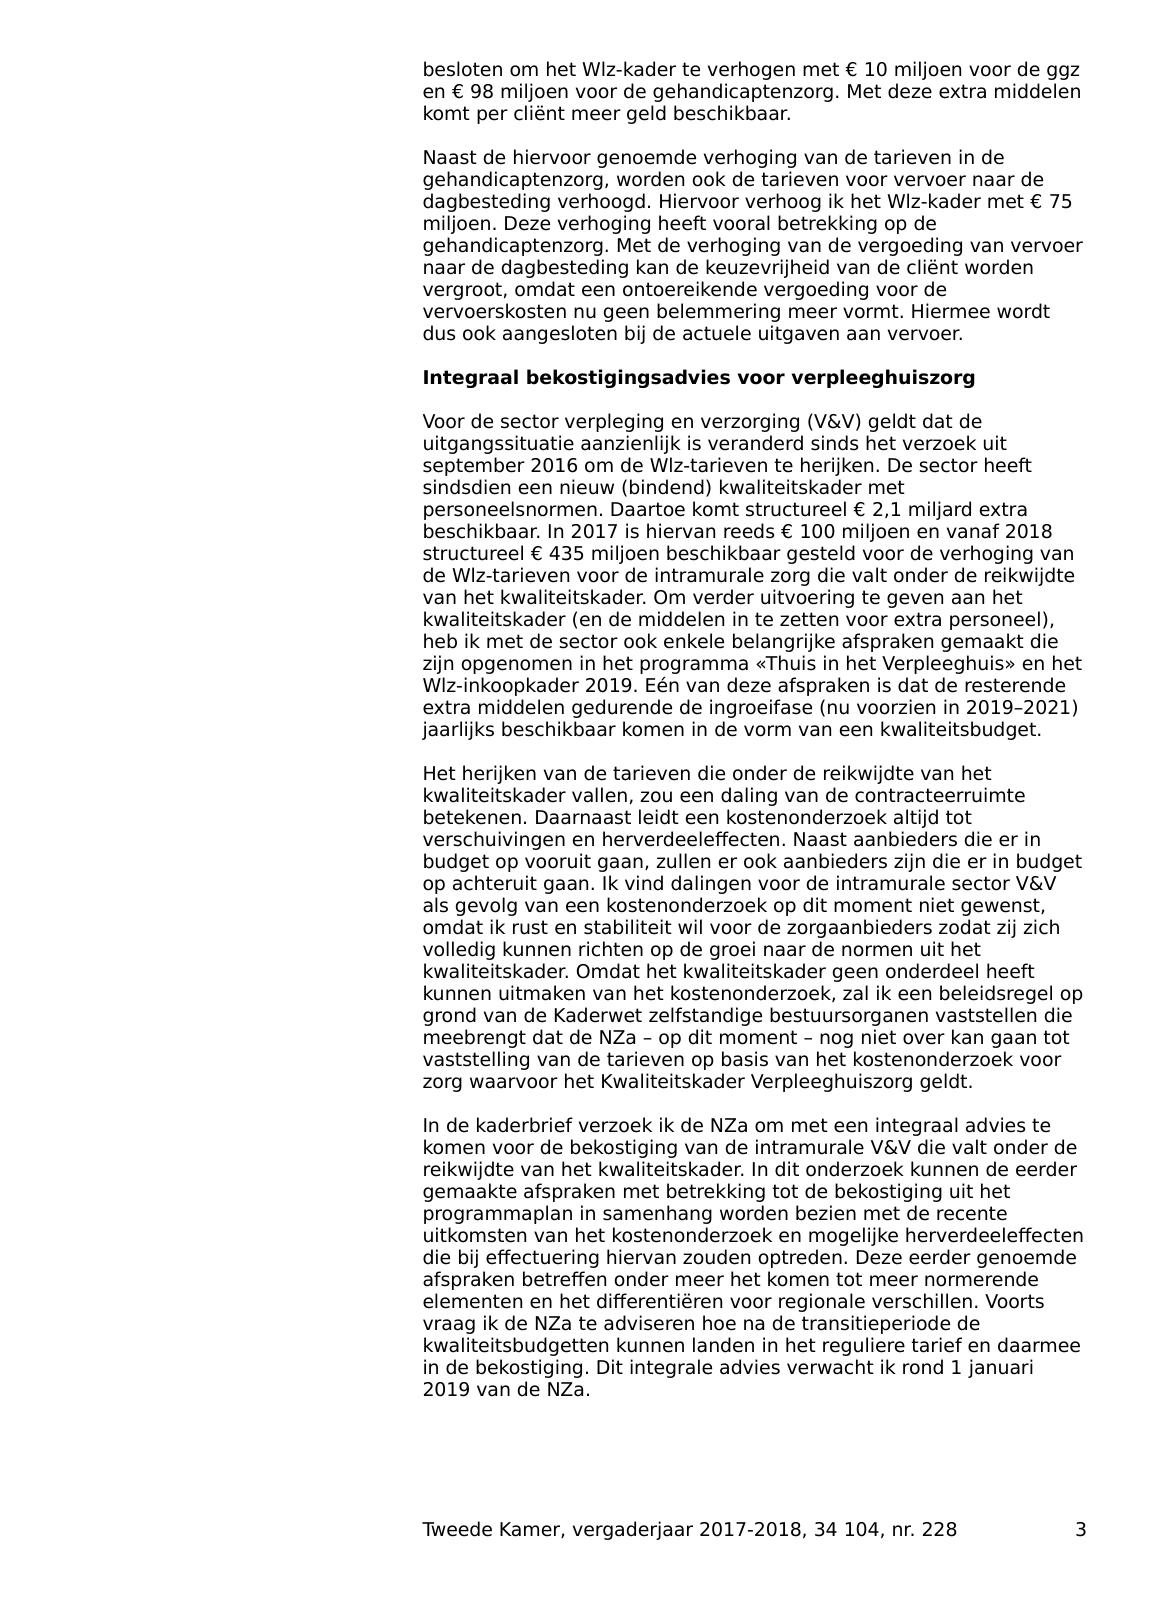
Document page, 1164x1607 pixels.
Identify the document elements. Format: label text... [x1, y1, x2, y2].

text Het herijken van de tarieven die onder de reikwijdte van het kwaliteitskader vallen, zou een daling van de contracteerruimte betekenen. Daarnaast leidt een kostenonderzoek altijd tot verschuivingen en herverdeeleffecten. Naast aanbieders die er in budget op vooruit gaan, zullen er ook aanbieders zijn die er in budget op achteruit gaan. Ik vind dalingen voor de intramurale sector V&V als gevolg van een kostenonderzoek op dit moment niet gewenst, omdat ik rust en stabiliteit wil voor de zorgaanbieders zodat zij zich volledig kunnen richten op de groei naar de normen uit het kwaliteitskader. Omdat het kwaliteitskader geen onderdeel heeft kunnen uitmaken van het kostenonderzoek, zal ik een beleidsregel op grond van de Kaderwet zelfstandige bestuursorganen vaststellen die meebrengt dat de NZa – op dit moment – nog niet over kan gaan tot vaststelling van de tarieven op basis van het kostenonderzoek voor zorg waarvoor het Kwaliteitskader Verpleeghuiszorg geldt. [422, 763, 1087, 1093]
text Naast de hiervoor genoemde verhoging van de tarieven in de gehandicaptenzorg, worden ook de tarieven voor vervoer naar de dagbesteding verhoogd. Hiervoor verhoog ik het Wlz-kader met € 75 miljoen. Deze verhoging heeft vooral betrekking op de gehandicaptenzorg. Met de verhoging van de vergoeding van vervoer naar de dagbesteding kan de keuzevrijheid van de cliënt worden vergroot, omdat een ontoereikende vergoeding voor de vervoerskosten nu geen belemmering meer vormt. Hiermee wordt dus ook aangesloten bij de actuele uitgaven aan vervoer. [422, 147, 1087, 345]
text Voor de sector verpleging en verzorging (V&V) geldt dat de uitgangssituatie aanzienlijk is veranderd sinds het verzoek uit september 2016 om de Wlz-tarieven te herijken. De sector heeft sindsdien een nieuw (bindend) kwaliteitskader met personeelsnormen. Daartoe komt structureel € 2,1 miljard extra beschikbaar. In 2017 is hiervan reeds € 100 miljoen en vanaf 2018 structureel € 435 miljoen beschikbaar gesteld voor de verhoging van de Wlz-tarieven voor de intramurale zorg die valt onder de reikwijdte van het kwaliteitskader. Om verder uitvoering te geven aan het kwaliteitskader (en de middelen in te zetten voor extra personeel), heb ik met de sector ook enkele belangrijke afspraken gemaakt die zijn opgenomen in het programma «Thuis in het Verpleeghuis» en het Wlz-inkoopkader 2019. Eén van deze afspraken is dat de resterende extra middelen gedurende de ingroeifase (nu voorzien in 2019–2021) jaarlijks beschikbaar komen in de vorm van een kwaliteitsbudget. [422, 411, 1087, 741]
text In de kaderbrief verzoek ik de NZa om met een integraal advies te komen voor de bekostiging van de intramurale V&V die valt onder de reikwijdte van het kwaliteitskader. In dit onderzoek kunnen de eerder gemaakte afspraken met betrekking tot de bekostiging uit het programmaplan in samenhang worden bezien met de recente uitkomsten van het kostenonderzoek en mogelijke herverdeeleffecten die bij effectuering hiervan zouden optreden. Deze eerder genoemde afspraken betreffen onder meer het komen tot meer normerende elementen en het differentiëren voor regionale verschillen. Voorts vraag ik de NZa te adviseren hoe na de transitieperiode de kwaliteitsbudgetten kunnen landen in het reguliere tarief en daarmee in de bekostiging. Dit integrale advies verwacht ik rond 1 januari 2019 van de NZa. [422, 1115, 1087, 1401]
subtitle Integraal bekostigingsadvies voor verpleeghuiszorg [422, 367, 1087, 389]
text besloten om het Wlz-kader te verhogen met € 10 miljoen voor de ggz en € 98 miljoen voor de gehandicaptenzorg. Met deze extra middelen komt per cliënt meer geld beschikbaar. [422, 59, 1087, 125]
